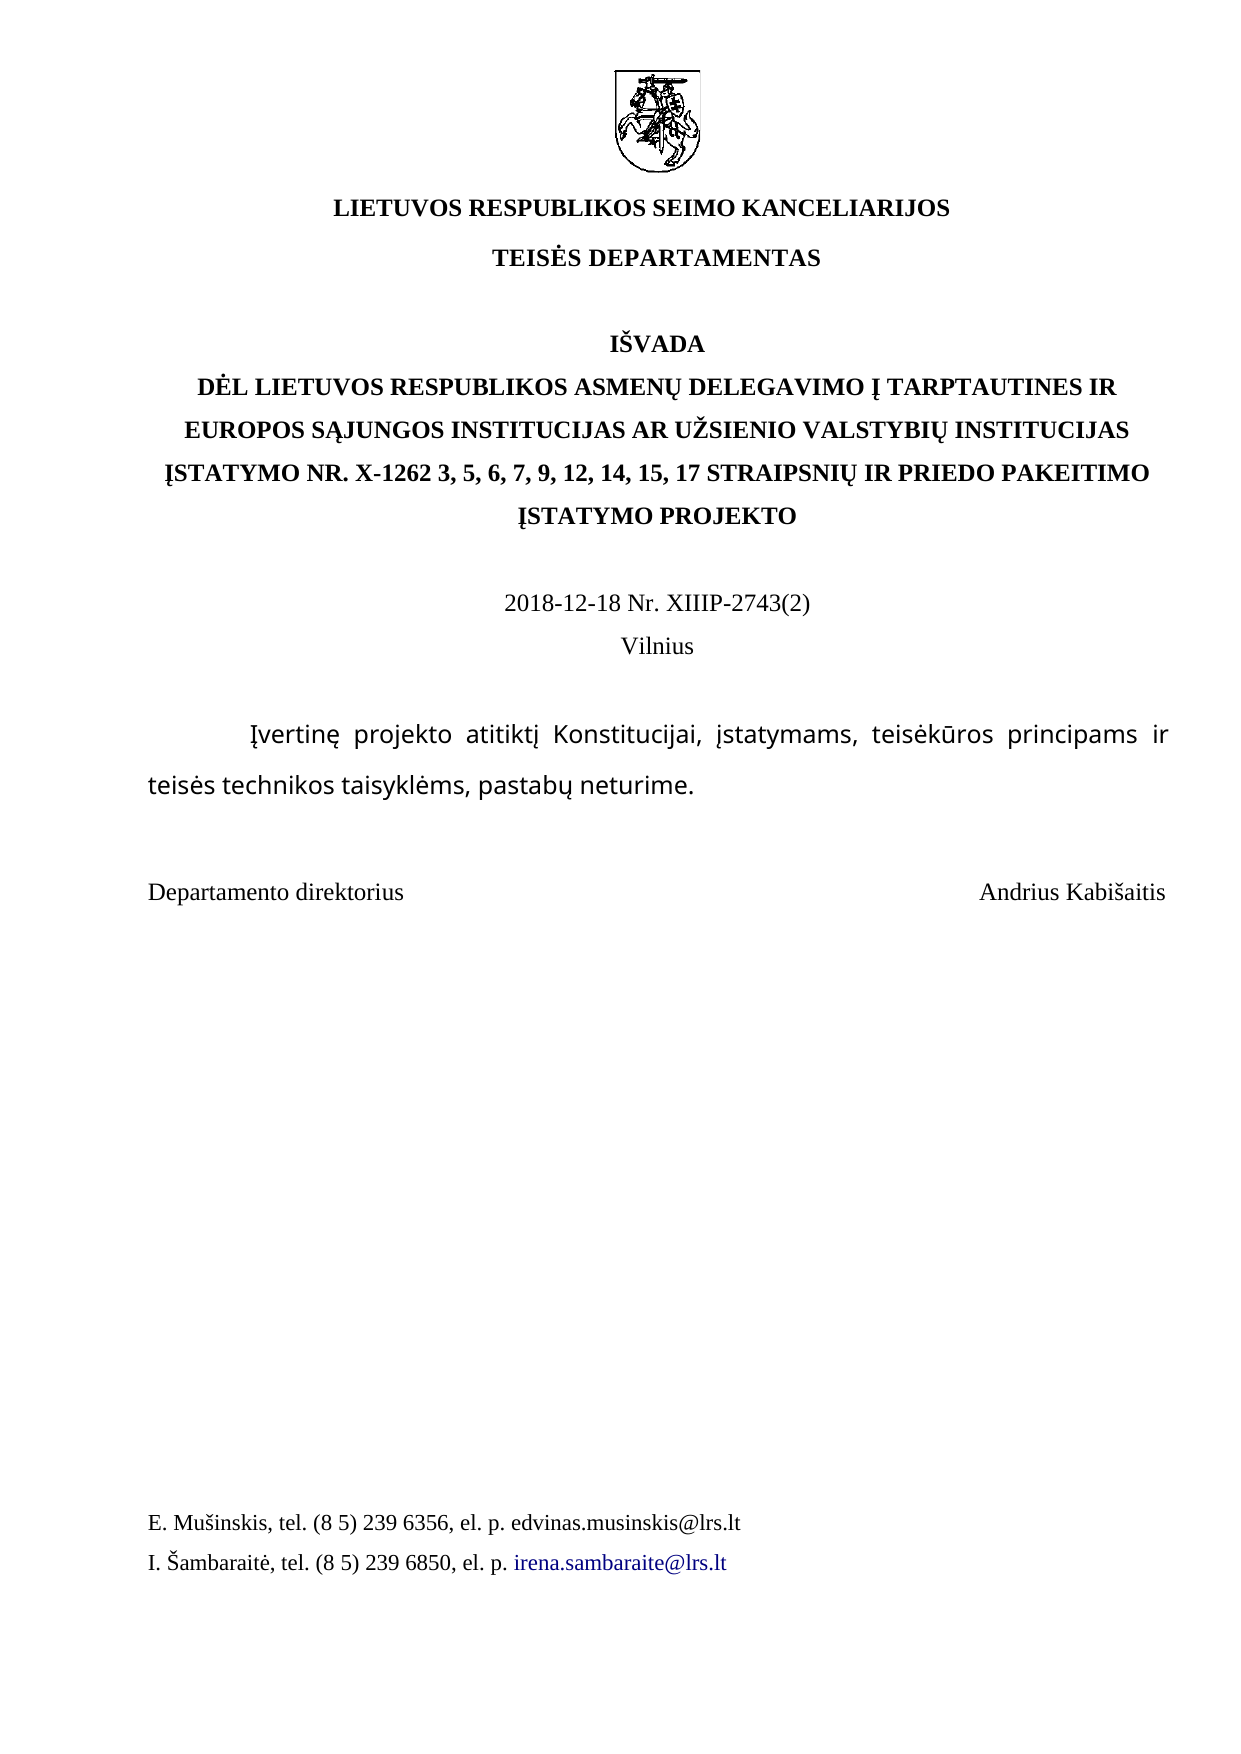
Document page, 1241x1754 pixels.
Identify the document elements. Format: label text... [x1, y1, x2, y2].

text IŠVADA [148, 329, 1167, 358]
text E. Mušinskis, tel. (8 5) 239 6356, el. p. edvinas.musinskis@lrs.lt [148, 1509, 1167, 1535]
text LIETUVOS RESPUBLIKOS SEIMO KANCELIARIJOS [148, 193, 1136, 222]
text DĖL LIETUVOS RESPUBLIKOS ASMENŲ DELEGAVIMO Į TARPTAUTINES IR EUROPOS SĄJUNGOS INSTITUCIJAS AR UŽSIENIO VALSTYBIŲ INSTITUCIJAS ĮSTATYMO NR. X-1262 3, 5, 6, 7, 9, 12, 14, 15, 17 STRAIPSNIŲ IR PRIEDO PAKEITIMO ĮSTATYMO PROJEKTO [148, 372, 1167, 530]
text TEISĖS DEPARTAMENTAS [148, 243, 1165, 271]
text Departamento direktorius Andrius Kabišaitis [148, 877, 1167, 905]
text Įvertinę projekto atitiktį Konstitucijai, įstatymams, teisėkūros principams ir teisės technikos taisyklėms, pastabų neturime. [148, 717, 1169, 802]
text 2018-12-18 Nr. XIIIP-2743(2) [148, 588, 1167, 616]
text I. Šambaraitė, tel. (8 5) 239 6850, el. p. irena.sambaraite@lrs.lt [148, 1548, 1167, 1575]
text Vilnius [148, 631, 1167, 659]
